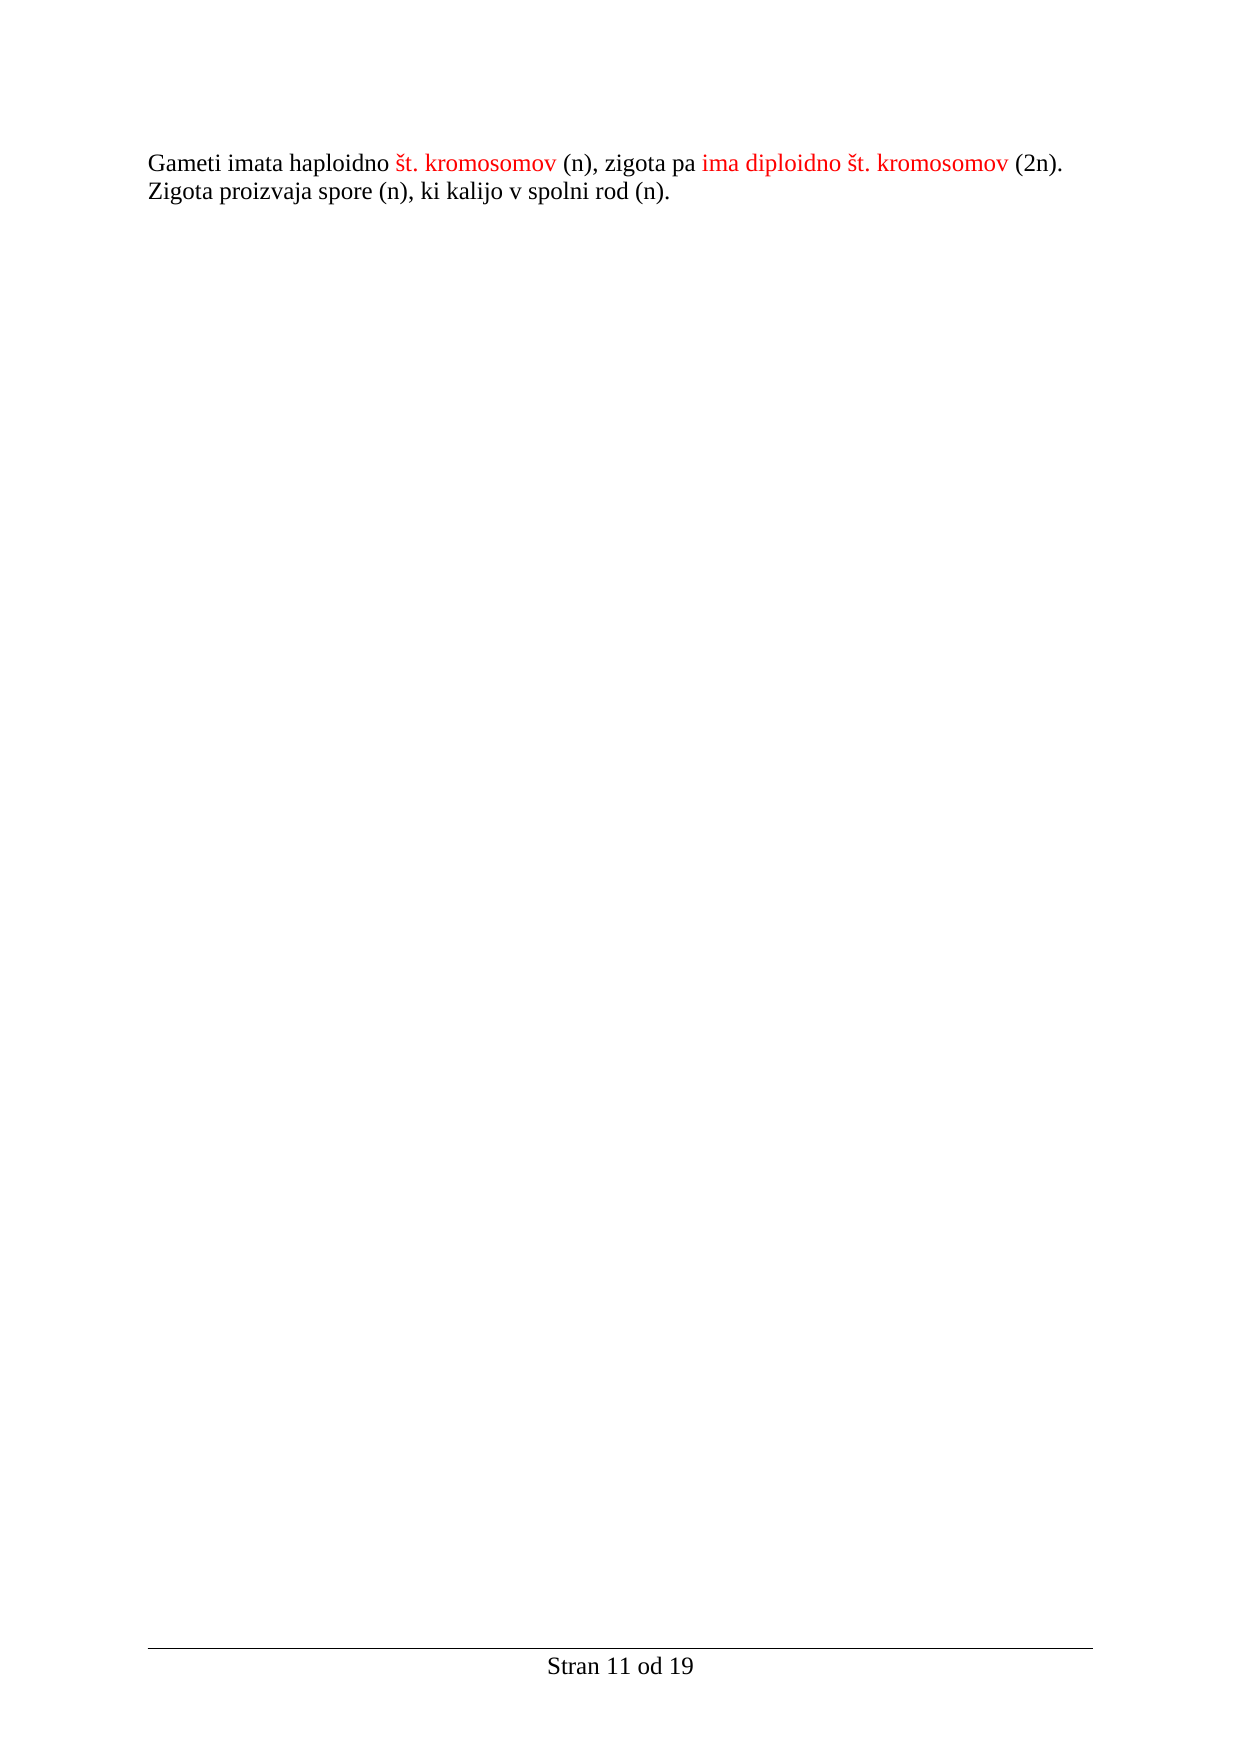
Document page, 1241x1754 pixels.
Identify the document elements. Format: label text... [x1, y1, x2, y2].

text Gameti imata haploidno št. kromosomov (n), zigota pa ima diploidno št. kromosomov (2n). Zigota proizvaja spore (n), ki kalijo v spolni rod (n). [148, 148, 1093, 205]
